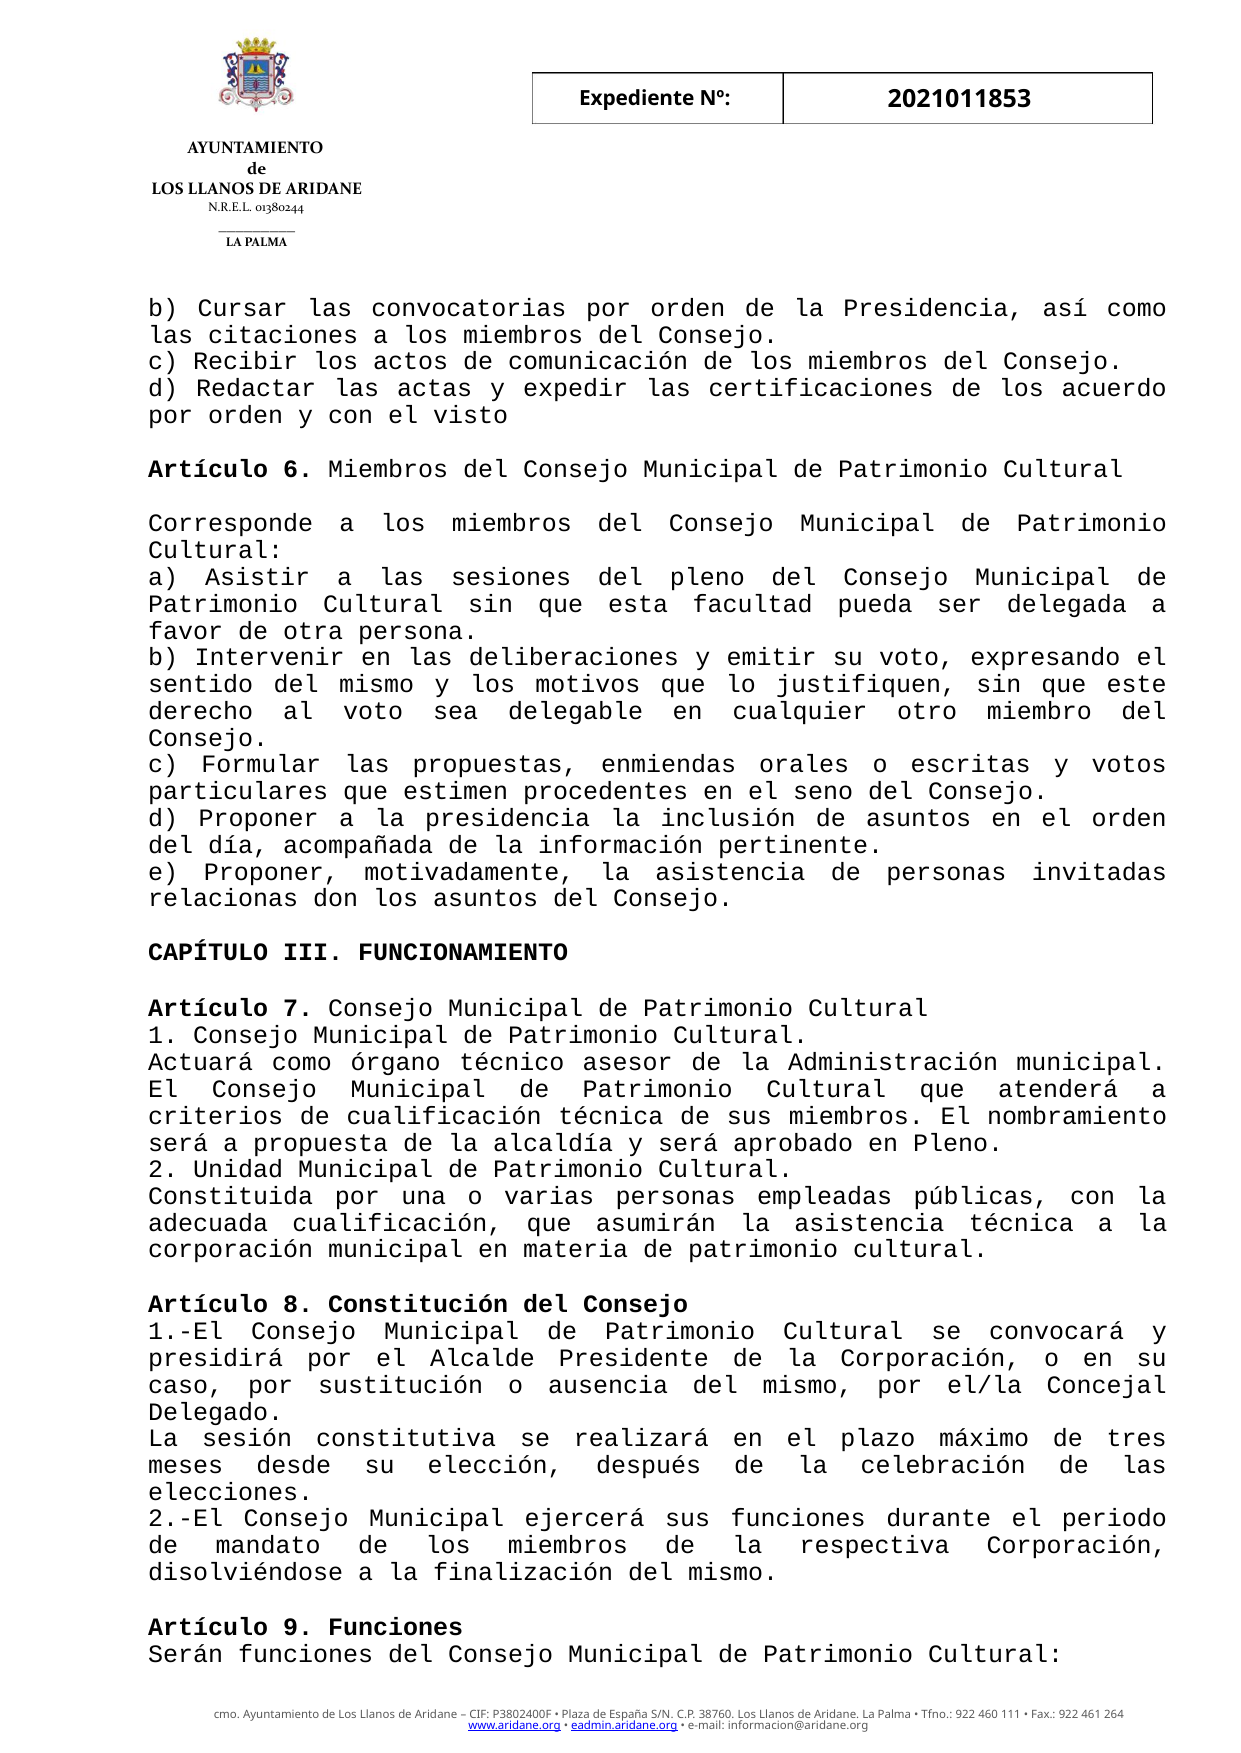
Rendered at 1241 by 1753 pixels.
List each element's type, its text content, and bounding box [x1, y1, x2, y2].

text presidirá por el Alcalde Presidente de la Corporación, o en su [148, 1344, 1192, 1372]
text . Consejo Municipal de Patrimonio Cultural. [163, 1021, 833, 1048]
text e) Proponer, motivadamente, la asistencia de personas invitadas [148, 859, 1192, 885]
text Delegado. [148, 1399, 1192, 1426]
text del día, acompañada de la información pertinente. [148, 832, 1192, 859]
text 1 [148, 1021, 163, 1048]
text d) Redactar las actas y expedir las certificaciones de los acuerdo [148, 375, 1191, 402]
text disolviéndose a la finalización del mismo. [148, 1559, 1192, 1586]
text Cultural: [148, 537, 1192, 564]
text LA PALMA [226, 235, 306, 250]
text criterios de cualificación técnica de sus miembros. El nombramiento [148, 1103, 1192, 1129]
text LOS LLANOS DE ARIDANE [151, 178, 387, 199]
text meses desde su elección, después de la celebración de las [148, 1452, 1191, 1479]
text 2021011853 [887, 83, 1072, 113]
text La sesión constitutiva se realizará en el plazo máximo de tres [148, 1424, 1191, 1452]
text derecho al voto sea delegable en cualquier otro miembro del [148, 698, 1192, 725]
text por orden y con el visto [148, 402, 1191, 429]
text 1 [148, 1317, 163, 1344]
text caso, por sustitución o ausencia del mismo, por el/la Concejal [148, 1372, 1192, 1399]
text Serán funciones del Consejo Municipal de Patrimonio Cultural: [148, 1641, 1088, 1668]
text favor de otra persona. [148, 618, 1192, 644]
text las citaciones a los miembros del Consejo. [148, 322, 1191, 348]
text relacionas don los asuntos del Consejo. [148, 885, 1192, 912]
text será a propuesta de la alcaldía y será aprobado en Pleno. [148, 1129, 1192, 1156]
text de [247, 158, 387, 178]
text b) Cursar las convocatorias por orden de la Presidencia, así como [148, 293, 1191, 322]
text Artículo 8. Constitución del Consejo [148, 1289, 713, 1317]
text 2. Unidad Municipal de Patrimonio Cultural. [148, 1155, 818, 1181]
text ________ [227, 214, 320, 234]
text b) Intervenir en las deliberaciones y emitir su voto, expresando el [148, 644, 1192, 671]
text www.aridane.org • eadmin.aridane.org • e-mail: informacion@aridane.org [468, 1718, 871, 1732]
text c) Recibir los actos de comunicación de los miembros del Consejo. [148, 348, 1191, 375]
text AYUNTAMIENTO [187, 137, 387, 158]
text El Consejo Municipal de Patrimonio Cultural que atenderá a [148, 1076, 1192, 1103]
text cmo. Ayuntamiento de Los Llanos de Aridane – CIF: P3802400F • Plaza de España S/N. C.P. 38760. Los Llanos de Aridane. La Palma • Tfno.: 922 460 111 • Fax.: 922 461 264 [213, 1708, 1125, 1721]
text corporación municipal en materia de patrimonio cultural. [148, 1237, 1192, 1263]
text Actuará como órgano técnico asesor de la Administración municipal. [148, 1048, 1192, 1076]
text d) Proponer a la presidencia la inclusión de asuntos en el orden [148, 805, 1192, 832]
text .-El Consejo Municipal ejercerá sus funciones durante el periodo [163, 1504, 1191, 1531]
text a) Asistir a las sesiones del pleno del Consejo Municipal de [148, 564, 1192, 591]
text Artículo 6. Miembros del Consejo Municipal de Patrimonio Cultural [148, 455, 1148, 483]
text _ [218, 214, 227, 234]
text N.R.E.L. 01380244 [208, 199, 324, 214]
picture [0, 0, 1241, 1753]
text sentido del mismo y los motivos que lo justifiquen, sin que este [148, 671, 1192, 698]
text 2 [148, 1504, 163, 1531]
text CAPÍTULO III. FUNCIONAMIENTO [148, 938, 593, 966]
text Patrimonio Cultural sin que esta facultad pueda ser delegada a [148, 591, 1192, 618]
text .-El Consejo Municipal de Patrimonio Cultural se convocará y [163, 1317, 1191, 1344]
text Constituida por una o varias personas empleadas públicas, con la [148, 1181, 1192, 1210]
text elecciones. [148, 1479, 1191, 1504]
text Artículo 7. Consejo Municipal de Patrimonio Cultural [148, 993, 953, 1022]
text Artículo 9. Funciones [148, 1612, 1088, 1641]
text Expediente Nº: [579, 86, 761, 111]
text adecuada cualificación, que asumirán la asistencia técnica a la [148, 1210, 1192, 1237]
text Corresponde a los miembros del Consejo Municipal de Patrimonio [148, 509, 1192, 537]
text particulares que estimen procedentes en el seno del Consejo. [148, 778, 1192, 805]
text de mandato de los miembros de la respectiva Corporación, [148, 1531, 1192, 1559]
text Consejo. [148, 725, 1192, 752]
text c) Formular las propuestas, enmiendas orales o escritas y votos [148, 752, 1192, 778]
